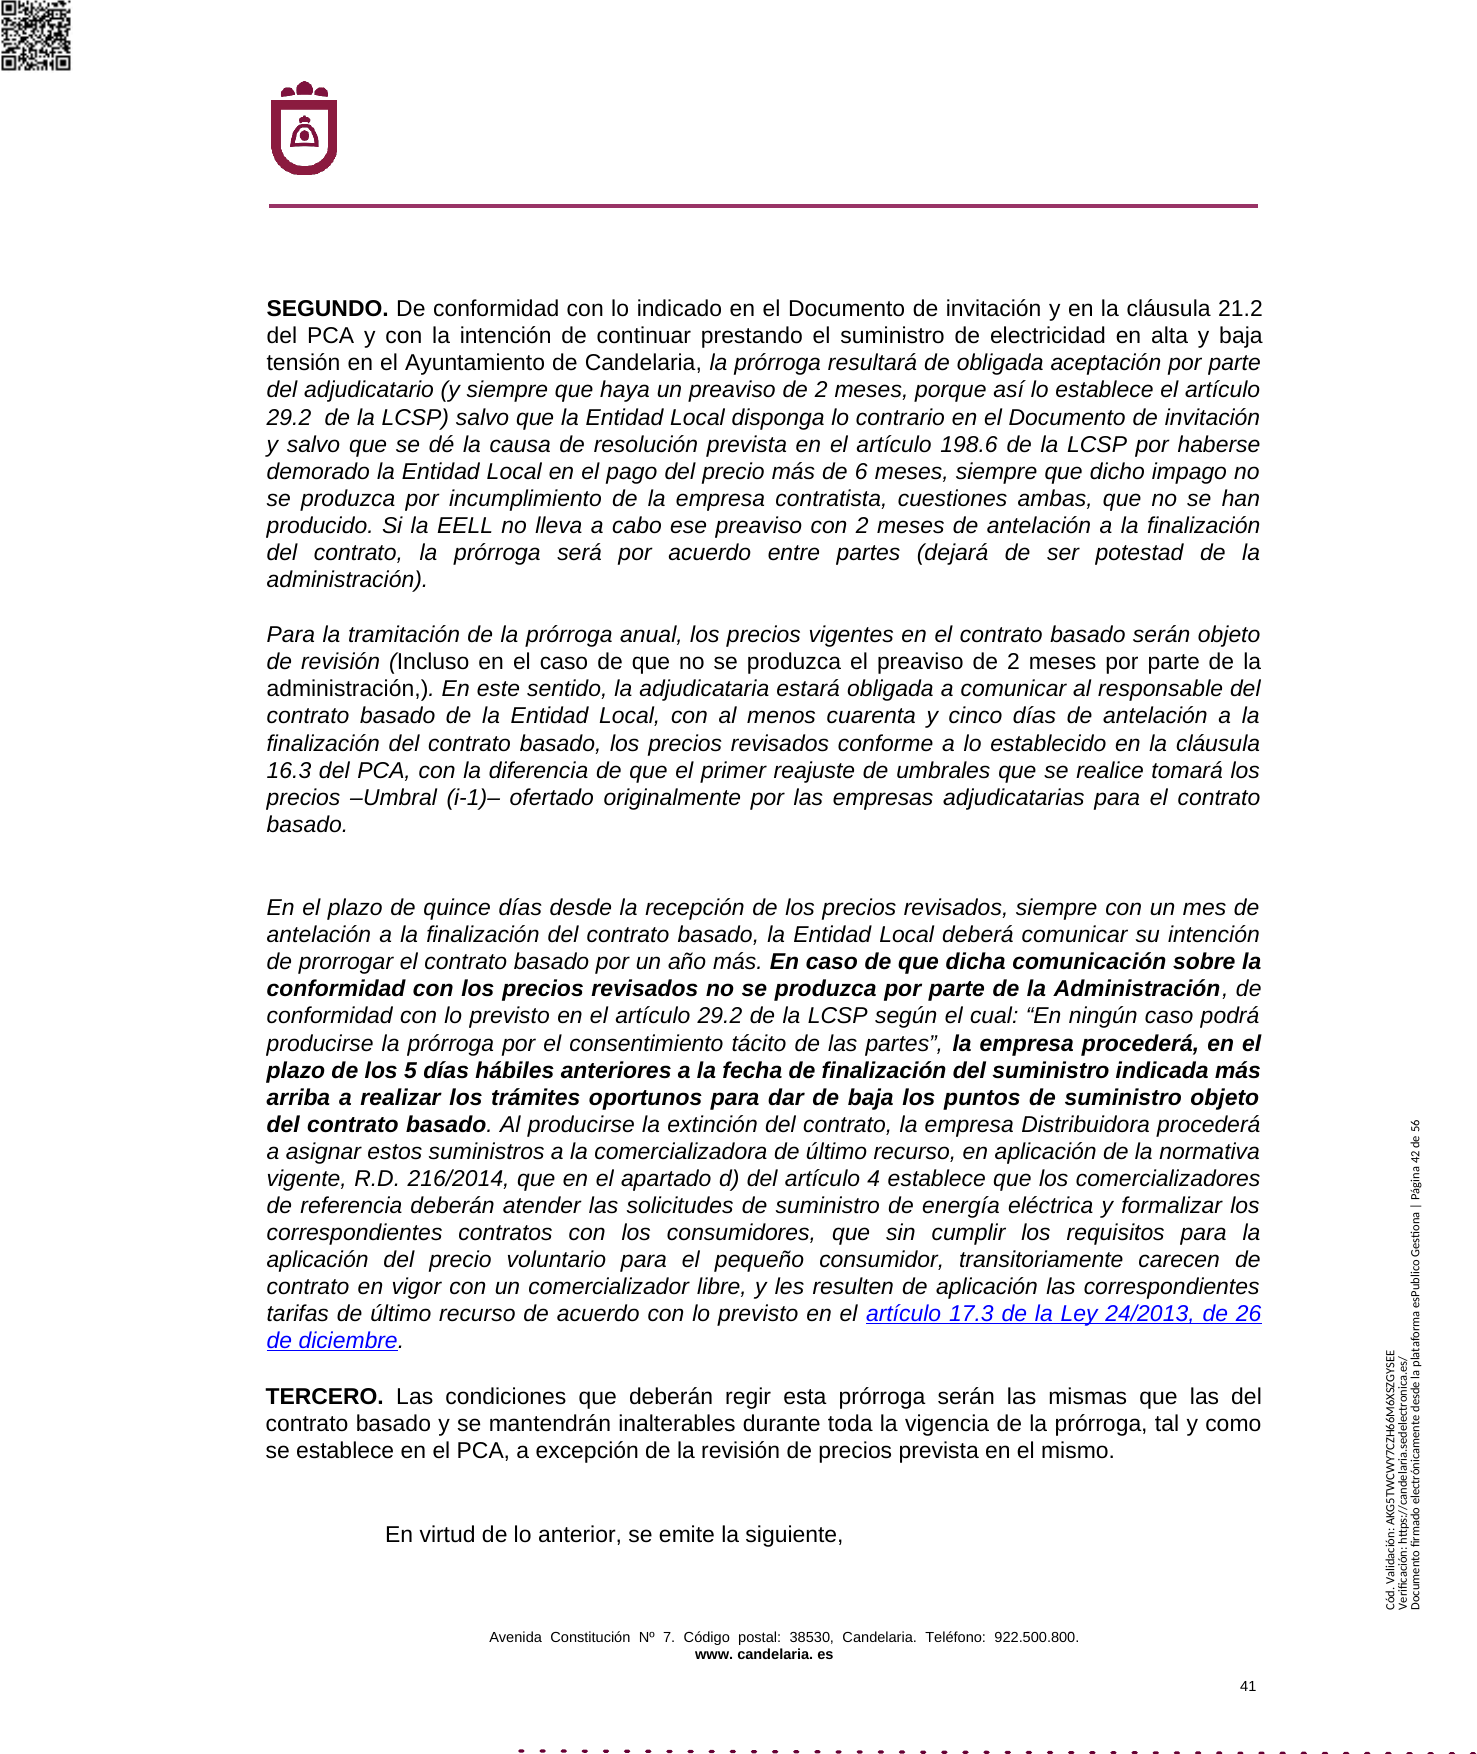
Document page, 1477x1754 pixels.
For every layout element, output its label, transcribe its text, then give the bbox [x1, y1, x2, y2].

text En el plazo de quince días desde la recepción de los precios revisados, siempre con un mes de antelación a la finalización del contrato basado, la Entidad Local deberá comunicar su intención de prorrogar el contrato basado por un año más. En caso de que dicha comunicación sobre la conformidad con los precios revisados no se produzca por parte de la Administración, de conformidad con lo previsto en el artículo 29.2 de la LCSP según el cual: “En ningún caso podrá producirse la prórroga por el consentimiento tácito de las partes”, la empresa procederá, en el plazo de los 5 días hábiles anteriores a la fecha de finalización del suministro indicada más arriba a realizar los trámites oportunos para dar de baja los puntos de suministro objeto del contrato basado. Al producirse la extinción del contrato, la empresa Distribuidora procederá a asignar estos suministros a la comercializadora de último recurso, en aplicación de la normativa vigente, R.D. 216/2014, que en el apartado d) del artículo 4 establece que los comercializadores de referencia deberán atender las solicitudes de suministro de energía eléctrica y formalizar los correspondientes contratos con los consumidores, que sin cumplir los requisitos para la aplicación del precio voluntario para el pequeño consumidor, transitoriamente carecen de contrato en vigor con un comercializador libre, y les resulten de aplicación las correspondientes tarifas de último recurso de acuerdo con lo previsto en el artículo 17.3 de la Ley 24/2013, de 26 de diciembre. [266, 894, 1263, 1354]
text En virtud de lo anterior, se emite la siguiente, [385, 1521, 1263, 1547]
text Para la tramitación de la prórroga anual, los precios vigentes en el contrato basado serán objeto de revisión (Incluso en el caso de que no se produzca el preaviso de 2 meses por parte de la administración,). En este sentido, la adjudicataria estará obligada a comunicar al responsable del contrato basado de la Entidad Local, con al menos cuarenta y cinco días de antelación a la finalización del contrato basado, los precios revisados conforme a lo establecido en la cláusula 16.3 del PCA, con la diferencia de que el primer reajuste de umbrales que se realice tomará los precios –Umbral (i-1)– ofertado originalmente por las empresas adjudicatarias para el contrato basado. [266, 621, 1263, 837]
text TERCERO. Las condiciones que deberán regir esta prórroga serán las mismas que las del contrato basado y se mantendrán inalterables durante toda la vigencia de la prórroga, tal y como se establece en el PCA, a excepción de la revisión de precios prevista en el mismo. [265, 1383, 1263, 1463]
text SEGUNDO. De conformidad con lo indicado en el Documento de invitación y en la cláusula 21.2 del PCA y con la intención de continuar prestando el suministro de electricidad en alta y baja tensión en el Ayuntamiento de Candelaria, la prórroga resultará de obligada aceptación por parte del adjudicatario (y siempre que haya un preaviso de 2 meses, porque así lo establece el artículo 29.2 de la LCSP) salvo que la Entidad Local disponga lo contrario en el Documento de invitación y salvo que se dé la causa de resolución prevista en el artículo 198.6 de la LCSP por haberse demorado la Entidad Local en el pago del precio más de 6 meses, siempre que dicho impago no se produzca por incumplimiento de la empresa contratista, cuestiones ambas, que no se han producido. Si la EELL no lleva a cabo ese preaviso con 2 meses de antelación a la finalización del contrato, la prórroga será por acuerdo entre partes (dejará de ser potestad de la administración). [266, 295, 1263, 592]
